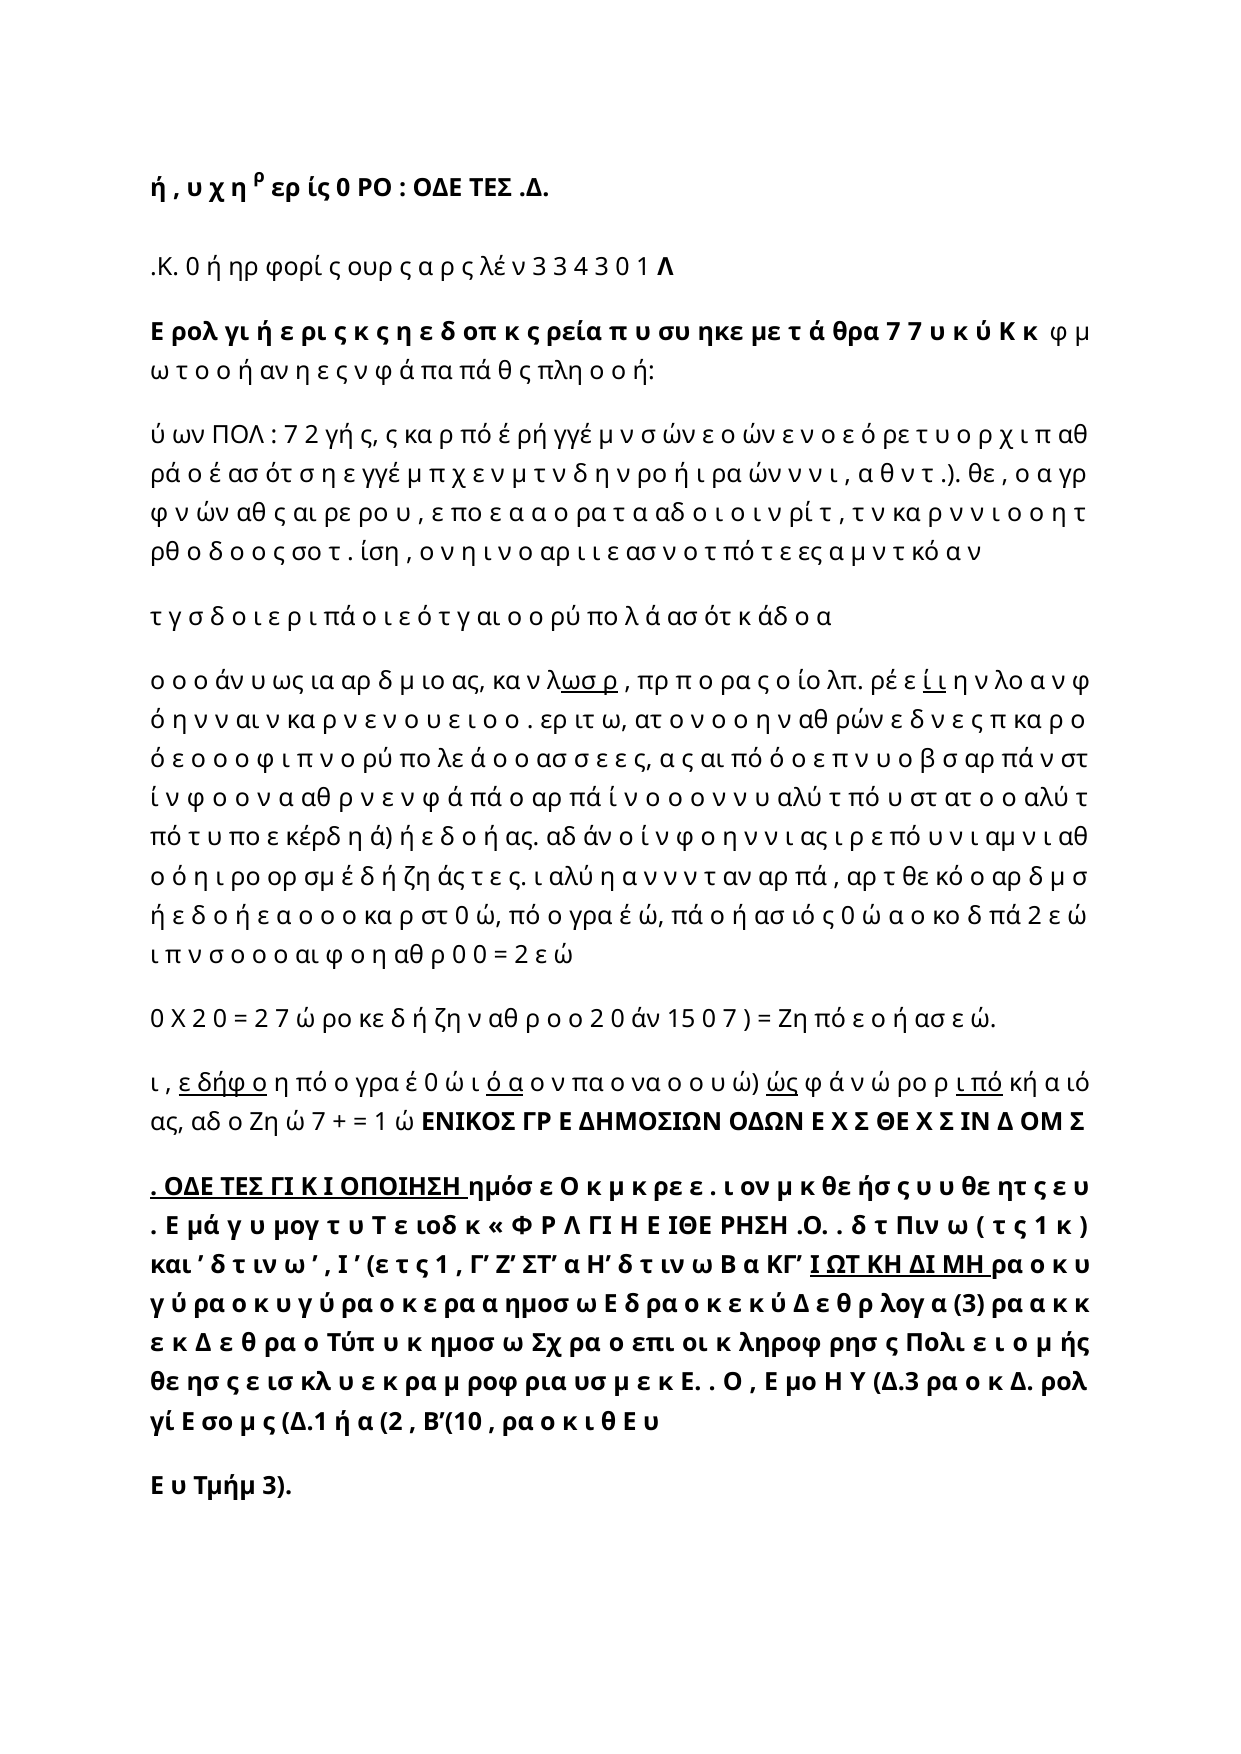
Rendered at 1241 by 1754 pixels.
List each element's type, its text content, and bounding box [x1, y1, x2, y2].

text ι , ε δήφ ο η πό ο γρα έ 0 ώ ι ό α ο ν πα ο να ο ο υ ώ) ώς φ ά ν ώ ρο ρ ι πό κή α ιό ας, αδ ο Ζη ώ 7 + = 1 ώ ΕΝΙΚΟΣ ΓΡ Ε ΔΗΜΟΣΙΩΝ ΟΔΩΝ Ε Χ Σ ΘΕ Χ Σ ΙΝ Δ ΟΜ Σ [150, 1065, 1090, 1138]
text ύ ων ΠΟΛ : 7 2 γή ς, ς κα ρ πό έ ρή γγέ μ ν σ ών ε ο ών ε ν ο ε ό ρε τ υ ο ρ χ ι π αθ ρά ο έ ασ ότ σ η ε γγέ μ π χ ε ν μ τ ν δ η ν ρο ή ι ρα ών ν ν ι , α θ ν τ .). θε , ο α γρ φ ν ών αθ ς αι ρε ρο υ , ε πο ε α α ο ρα τ α αδ ο ι ο ι ν ρί τ , τ ν κα ρ ν ν ι ο ο η τ ρθ ο δ ο ο ς σο τ . ίση , ο ν η ι ν ο αρ ι ι ε ασ ν ο τ πό τ ε ες α μ ν τ κό α ν [150, 416, 1090, 568]
text Ε υ Τμήμ 3). [150, 1467, 1090, 1501]
text .Κ. 0 ή ηρ φορί ς ουρ ς α ρ ς λέ ν 3 3 4 3 0 1 Λ [150, 249, 1090, 283]
text . ΟΔΕ ΤΕΣ ΓΙ Κ Ι ΟΠΟΙΗΣΗ ημόσ ε Ο κ μ κ ρε ε . ι ον μ κ θε ήσ ς υ υ θε ητ ς ε υ . Ε μά γ υ μογ τ υ Τ ε ιοδ κ « Φ Ρ Λ ΓΙ Η Ε ΙΘΕ ΡΗΣΗ .Ο. . δ τ Πιν ω ( τ ς 1 κ ) και ’ δ τ ιν ω ’ , Ι ’ (ε τ ς 1 , Γ’ Ζ’ ΣΤ’ α Η’ δ τ ιν ω Β α ΚΓ’ Ι ΩΤ ΚΗ ΔΙ ΜΗ ρα ο κ υ γ ύ ρα ο κ υ γ ύ ρα ο κ ε ρα α ημοσ ω Ε δ ρα ο κ ε κ ύ Δ ε θ ρ λογ α (3) ρα α κ κ ε κ Δ ε θ ρα ο Τύπ υ κ ημοσ ω Σχ ρα ο επι οι κ ληροφ ρησ ς Πολι ε ι ο μ ής θε ησ ς ε ισ κλ υ ε κ ρα μ ροφ ρια υσ μ ε κ Ε. . Ο , Ε μο Η Υ (Δ.3 ρα ο κ Δ. ρολ γί Ε σο μ ς (Δ.1 ή α (2 , Β’(10 , ρα ο κ ι θ Ε υ [150, 1168, 1090, 1437]
text ο ο ο άν υ ως ια αρ δ μ ιο ας, κα ν λωσ ρ , πρ π ο ρα ς ο ίο λπ. ρέ ε ί ι η ν λο α ν φ ό η ν ν αι ν κα ρ ν ε ν ο υ ε ι ο ο . ερ ιτ ω, ατ ο ν ο ο η ν αθ ρών ε δ ν ε ς π κα ρ ο ό ε ο ο ο φ ι π ν ο ρύ πο λε ά ο ο ασ σ ε ε ς, α ς αι πό ό ο ε π ν υ ο β σ αρ πά ν στ ί ν φ ο ο ν α αθ ρ ν ε ν φ ά πά ο αρ πά ί ν ο ο ο ν ν υ αλύ τ πό υ στ ατ ο ο αλύ τ πό τ υ πο ε κέρδ η ά) ή ε δ ο ή ας. αδ άν ο ί ν φ ο η ν ν ι ας ι ρ ε πό υ ν ι αμ ν ι αθ ο ό η ι ρο ορ σμ έ δ ή ζη άς τ ε ς. ι αλύ η α ν ν ν τ αν αρ πά , αρ τ θε κό ο αρ δ μ σ ή ε δ ο ή ε α ο ο ο κα ρ στ 0 ώ, πό ο γρα έ ώ, πά ο ή ασ ιό ς 0 ώ α ο κο δ πά 2 ε ώ ι π ν σ ο ο ο αι φ ο η αθ ρ 0 0 = 2 ε ώ [150, 662, 1090, 971]
text Ε ρολ γι ή ε ρι ς κ ς η ε δ οπ κ ς ρεία π υ συ ηκε με τ ά θρα 7 7 υ κ ύ Κ κ φ μ ω τ ο ο ή αν η ε ς ν φ ά πα πά θ ς πλη ο ο ή: [150, 313, 1090, 386]
text 0 Χ 2 0 = 2 7 ώ ρο κε δ ή ζη ν αθ ρ ο ο 2 0 άν 15 0 7 ) = Ζη πό ε ο ή ασ ε ώ. [150, 1001, 1090, 1035]
text τ γ σ δ ο ι ε ρ ι πά ο ι ε ό τ γ αι ο ο ρύ πο λ ά ασ ότ κ άδ ο α [150, 598, 1090, 632]
title ή , υ χ η ρ ερ ίς 0 ΡΟ : ΟΔΕ ΤΕΣ .Δ. [150, 162, 1090, 205]
